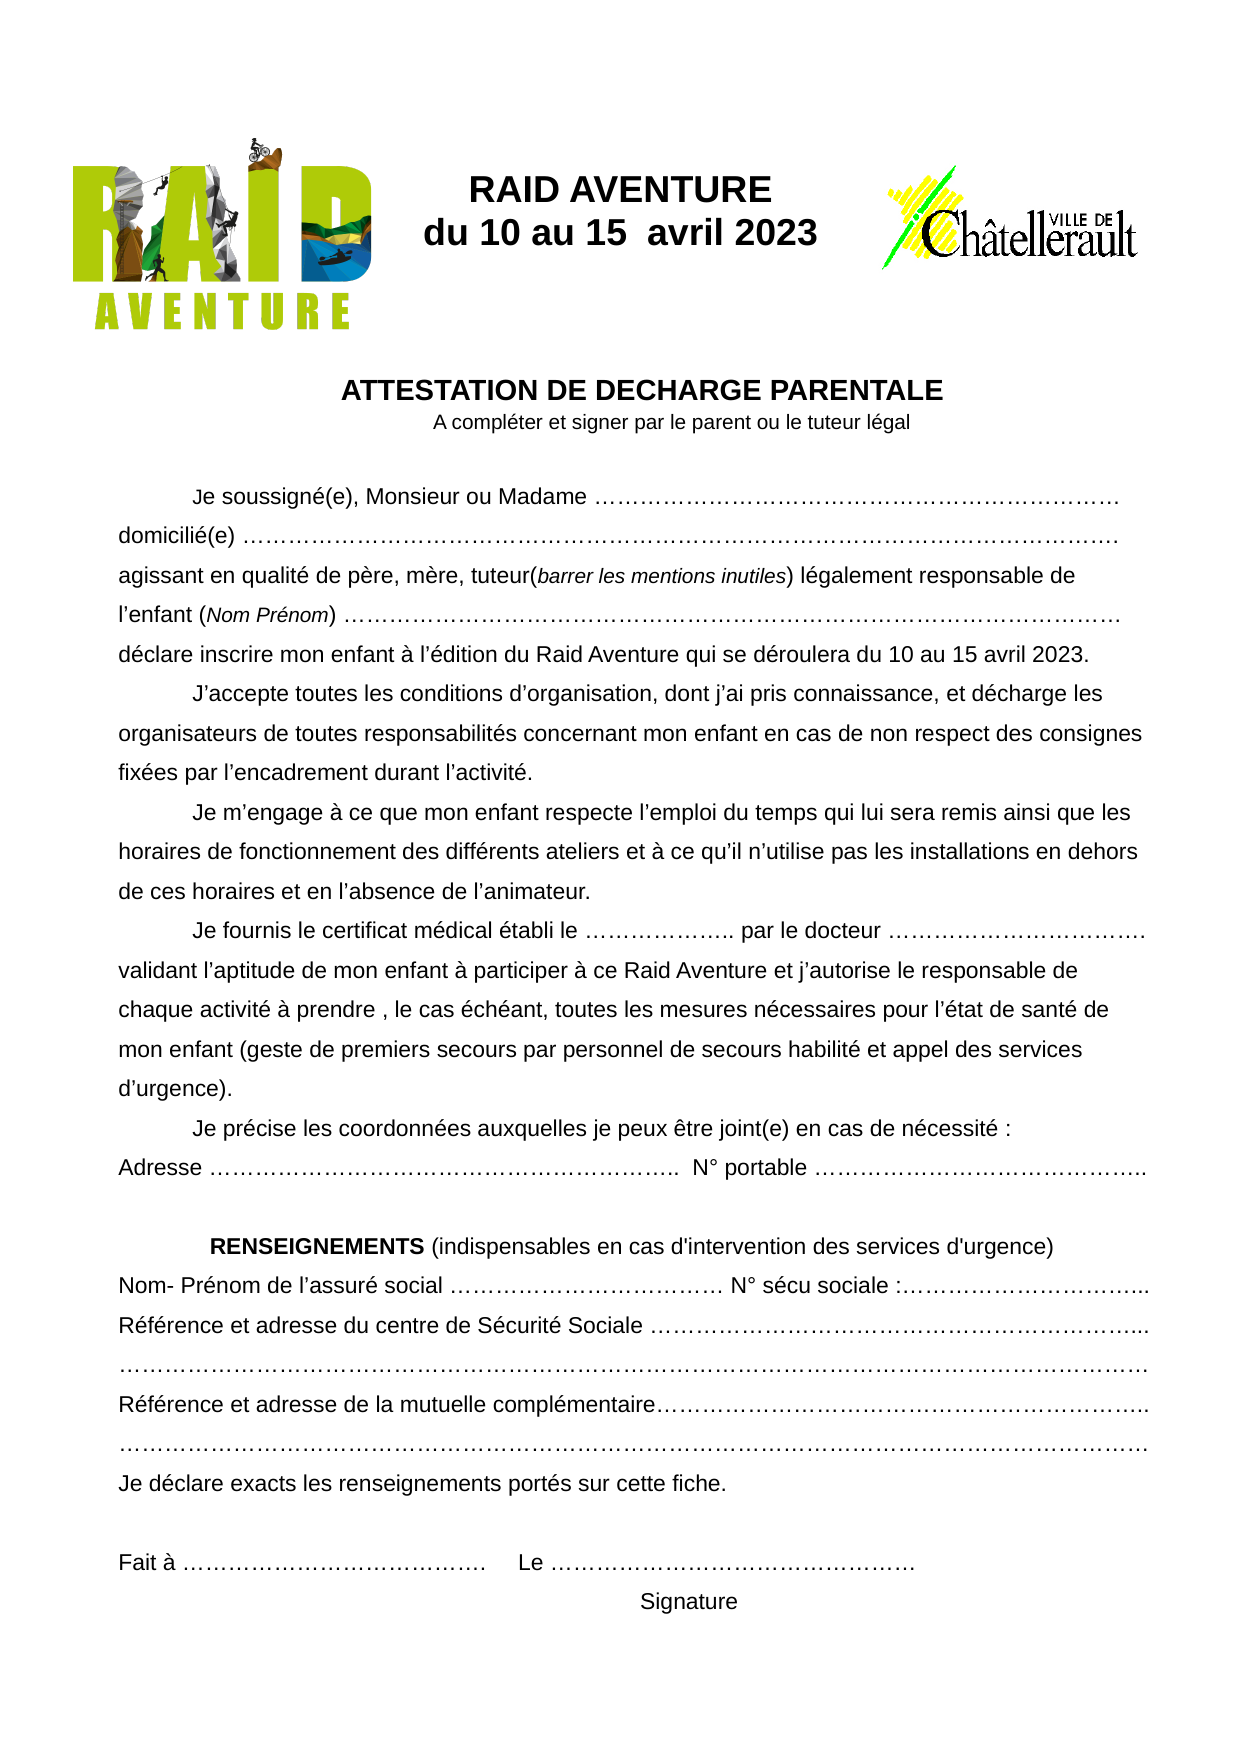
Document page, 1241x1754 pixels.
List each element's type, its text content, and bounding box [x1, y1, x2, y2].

text Adresse …………………………………………………….. N° portable …………………………………….. [118, 1154, 1152, 1180]
text ……………………………………………………………………………………………………………………… Je déclare exacts les renseignements portés sur cette fiche. [118, 1430, 1152, 1496]
text déclare inscrire mon enfant à l’édition du Raid Aventure qui se déroulera du 10 au 15 avril 2023. [118, 641, 1152, 667]
text J’accepte toutes les conditions d’organisation, dont j’ai pris connaissance, et décharge les organisateurs de toutes responsabilités concernant mon enfant en cas de non respect des consignes fixées par l’encadrement durant l’activité. [118, 680, 1152, 786]
text Référence et adresse du centre de Sécurité Sociale ………………………………………………………... [118, 1312, 1152, 1338]
text agissant en qualité de père, mère, tuteur(barrer les mentions inutiles) légalement responsable de l’enfant (Nom Prénom) ………………………………………………………………………………………… [118, 562, 1152, 628]
picture [878, 161, 1144, 277]
text Signature [118, 1588, 1152, 1615]
text Je m’engage à ce que mon enfant respecte l’emploi du temps qui lui sera remis ainsi que les horaires de fonctionnement des différents ateliers et à ce qu’il n’utilise pas les installations en dehors de ces horaires et en l’absence de l’animateur. [118, 799, 1152, 904]
text Référence et adresse de la mutuelle complémentaire……………………………………………………….. [118, 1391, 1152, 1417]
text Nom- Prénom de l’assuré social ……………………………… N° sécu sociale :…………………………... [118, 1272, 1152, 1299]
picture [65, 123, 379, 339]
text ATTESTATION DE DECHARGE PARENTALE [118, 373, 1152, 406]
table_header RAID AVENTURE du 10 au 15 avril 2023 [384, 118, 856, 373]
text Je soussigné(e), Monsieur ou Madame …………………………………………………………… [118, 483, 1152, 509]
text validant l’aptitude de mon enfant à participer à ce Raid Aventure et j’autorise le responsable de chaque activité à prendre , le cas échéant, toutes les mesures nécessaires pour l’état de santé de mon enfant (geste de premiers secours par personnel de secours habilité et appel des services d’urgence). [118, 957, 1152, 1101]
text Je précise les coordonnées auxquelles je peux être joint(e) en cas de nécessité : [118, 1114, 1152, 1141]
table_header [59, 118, 384, 373]
text Je fournis le certificat médical établi le ……………….. par le docteur ……………………………. [118, 917, 1152, 943]
text Fait à …………………………………. Le ………………………………………… [118, 1549, 1152, 1575]
text RENSEIGNEMENTS (indispensables en cas d'intervention des services d'urgence) [118, 1233, 1152, 1259]
text domicilié(e) ……………………………………………………………………………………………………. [118, 522, 1152, 549]
table_header [856, 118, 1181, 373]
text ……………………………………………………………………………………………………………………… [118, 1351, 1152, 1378]
text A compléter et signer par le parent ou le tuteur légal [118, 406, 1152, 435]
